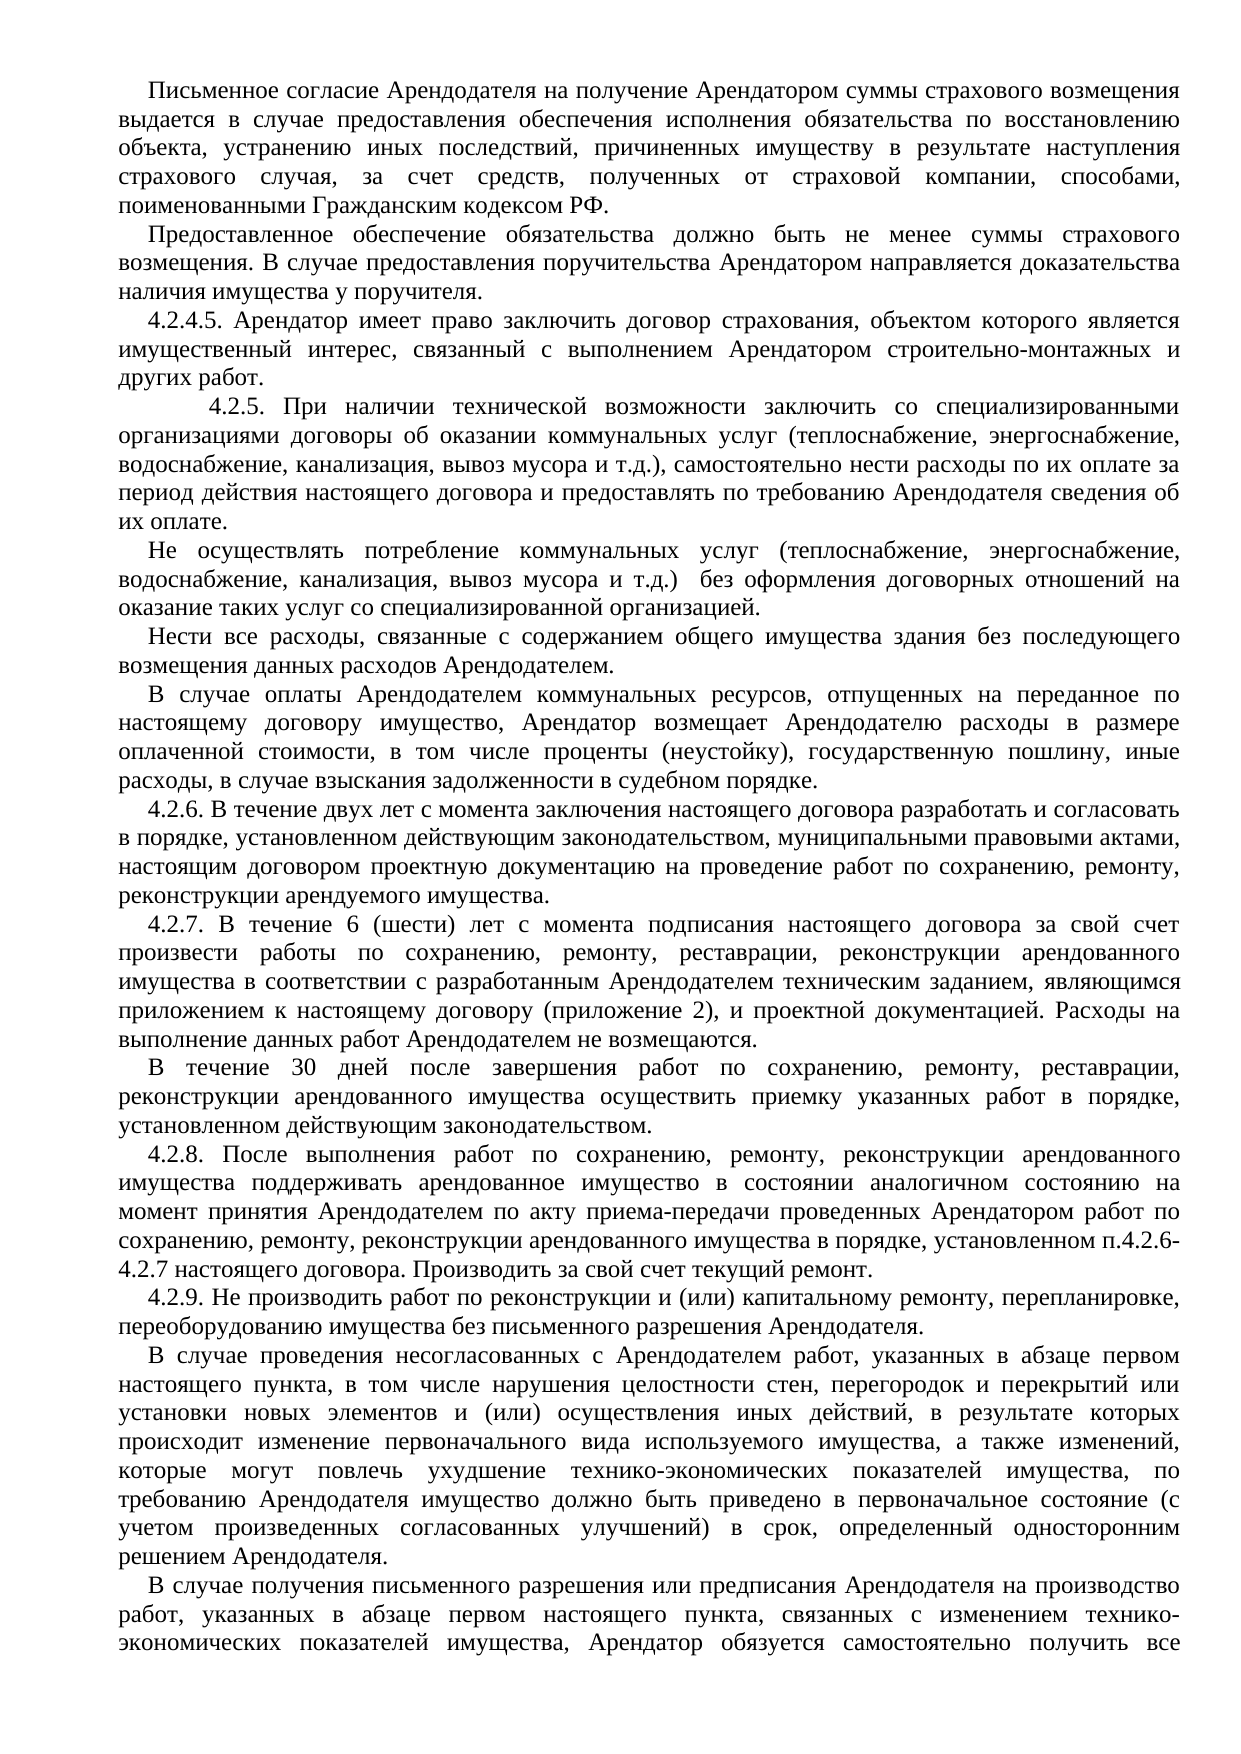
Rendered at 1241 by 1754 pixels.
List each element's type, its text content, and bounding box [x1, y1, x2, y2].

text 4.2.9. Не производить работ по реконструкции и (или) капитальному ремонту, перепланировке, переоборудованию имущества без письменного разрешения Арендодателя. [118, 1282, 1181, 1340]
text Письменное согласие Арендодателя на получение Арендатором суммы страхового возмещения выдается в случае предоставления обеспечения исполнения обязательства по восстановлению объекта, устранению иных последствий, причиненных имуществу в результате наступления страхового случая, за счет средств, полученных от страховой компании, способами, поименованными Гражданским кодексом РФ. [118, 75, 1181, 219]
text Предоставленное обеспечение обязательства должно быть не менее суммы страхового возмещения. В случае предоставления поручительства Арендатором направляется доказательства наличия имущества у поручителя. [118, 219, 1181, 305]
text В случае оплаты Арендодателем коммунальных ресурсов, отпущенных на переданное по настоящему договору имущество, Арендатор возмещает Арендодателю расходы в размере оплаченной стоимости, в том числе проценты (неустойку), государственную пошлину, иные расходы, в случае взыскания задолженности в судебном порядке. [118, 679, 1181, 794]
text В случае проведения несогласованных с Арендодателем работ, указанных в абзаце первом настоящего пункта, в том числе нарушения целостности стен, перегородок и перекрытий или установки новых элементов и (или) осуществления иных действий, в результате которых происходит изменение первоначального вида используемого имущества, а также изменений, которые могут повлечь ухудшение технико-экономических показателей имущества, по требованию Арендодателя имущество должно быть приведено в первоначальное состояние (с учетом произведенных согласованных улучшений) в срок, определенный односторонним решением Арендодателя. [118, 1340, 1181, 1570]
text Нести все расходы, связанные с содержанием общего имущества здания без последующего возмещения данных расходов Арендодателем. [118, 621, 1181, 679]
text 4.2.7. В течение 6 (шести) лет с момента подписания настоящего договора за свой счет произвести работы по сохранению, ремонту, реставрации, реконструкции арендованного имущества в соответствии с разработанным Арендодателем техническим заданием, являющимся приложением к настоящему договору (приложение 2), и проектной документацией. Расходы на выполнение данных работ Арендодателем не возмещаются. [118, 909, 1181, 1052]
text 4.2.5. При наличии технической возможности заключить со специализированными организациями договоры об оказании коммунальных услуг (теплоснабжение, энергоснабжение, водоснабжение, канализация, вывоз мусора и т.д.), самостоятельно нести расходы по их оплате за период действия настоящего договора и предоставлять по требованию Арендодателя сведения об их оплате. [118, 391, 1181, 535]
text 4.2.4.5. Арендатор имеет право заключить договор страхования, объектом которого является имущественный интерес, связанный с выполнением Арендатором строительно-монтажных и других работ. [118, 305, 1181, 391]
text В случае получения письменного разрешения или предписания Арендодателя на производство работ, указанных в абзаце первом настоящего пункта, связанных с изменением технико-экономических показателей имущества, Арендатор обязуется самостоятельно получить все [118, 1570, 1181, 1656]
text Не осуществлять потребление коммунальных услуг (теплоснабжение, энергоснабжение, водоснабжение, канализация, вывоз мусора и т.д.) без оформления договорных отношений на оказание таких услуг со специализированной организацией. [118, 535, 1181, 621]
text 4.2.6. В течение двух лет с момента заключения настоящего договора разработать и согласовать в порядке, установленном действующим законодательством, муниципальными правовыми актами, настоящим договором проектную документацию на проведение работ по сохранению, ремонту, реконструкции арендуемого имущества. [118, 794, 1181, 909]
text В течение 30 дней после завершения работ по сохранению, ремонту, реставрации, реконструкции арендованного имущества осуществить приемку указанных работ в порядке, установленном действующим законодательством. [118, 1052, 1181, 1139]
text 4.2.8. После выполнения работ по сохранению, ремонту, реконструкции арендованного имущества поддерживать арендованное имущество в состоянии аналогичном состоянию на момент принятия Арендодателем по акту приема-передачи проведенных Арендатором работ по сохранению, ремонту, реконструкции арендованного имущества в порядке, установленном п.4.2.6-4.2.7 настоящего договора. Производить за свой счет текущий ремонт. [118, 1139, 1181, 1282]
